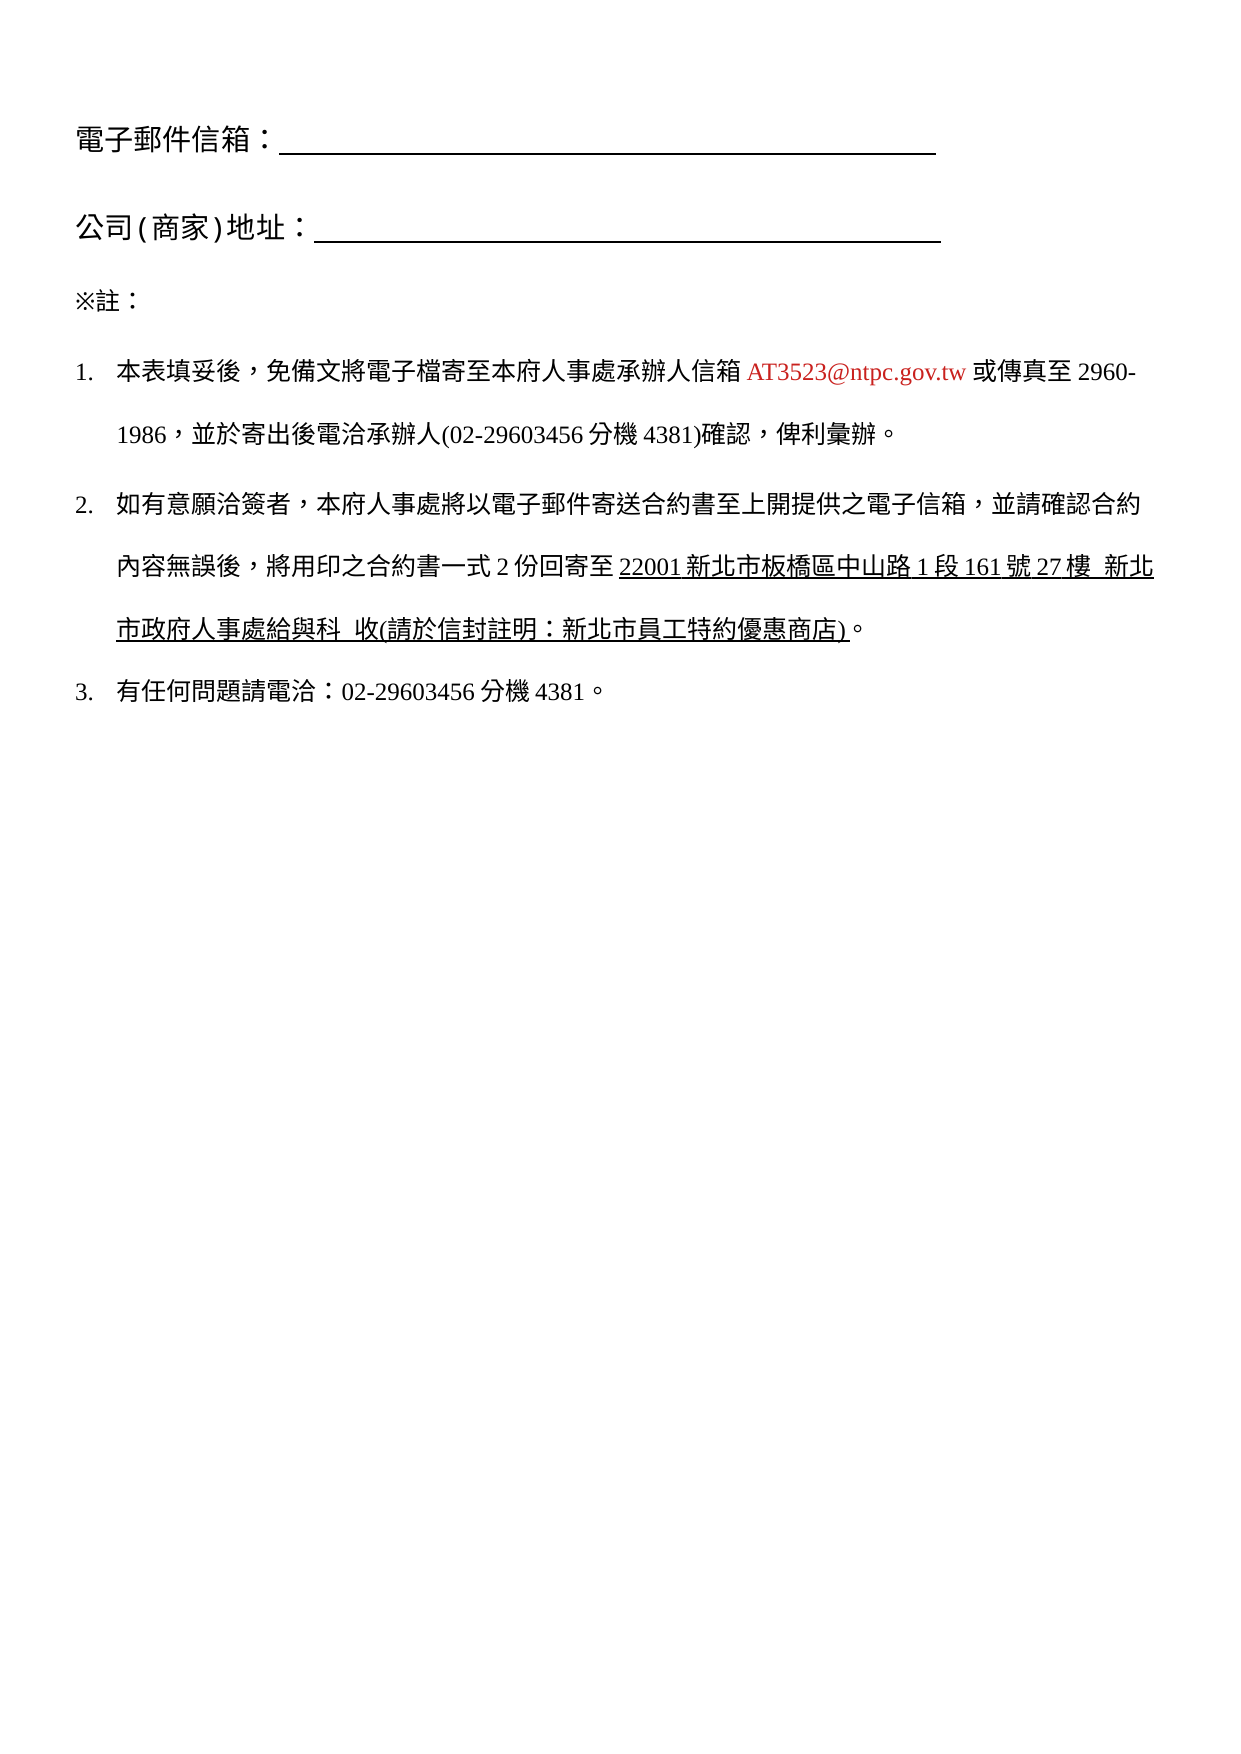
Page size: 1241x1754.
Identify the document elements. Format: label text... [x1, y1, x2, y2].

list 本表填妥後，免備文將電子檔寄至本府人事處承辦人信箱AT3523@ntpc.gov.tw 或傳真至2960-1986，並於寄出後電洽承辦人(02-29603456分機4381)確認，俾利彙辦。 [75, 328, 1165, 453]
text 公司(商家)地址： [75, 184, 1165, 247]
list 有任何問題請電洽：02-29603456分機4381。 [75, 648, 1165, 711]
text ※註： [75, 258, 1165, 321]
list 如有意願洽簽者，本府人事處將以電子郵件寄送合約書至上開提供之電子信箱，並請確認合約內容無誤後，將用印之合約書一式2份回寄至22001新北市板橋區中山路1段161號27樓 新北市政府人事處給與科 收(請於信封註明：新北市員工特約優惠商店)。 [75, 461, 1165, 648]
text 電子郵件信箱： [75, 96, 1165, 158]
